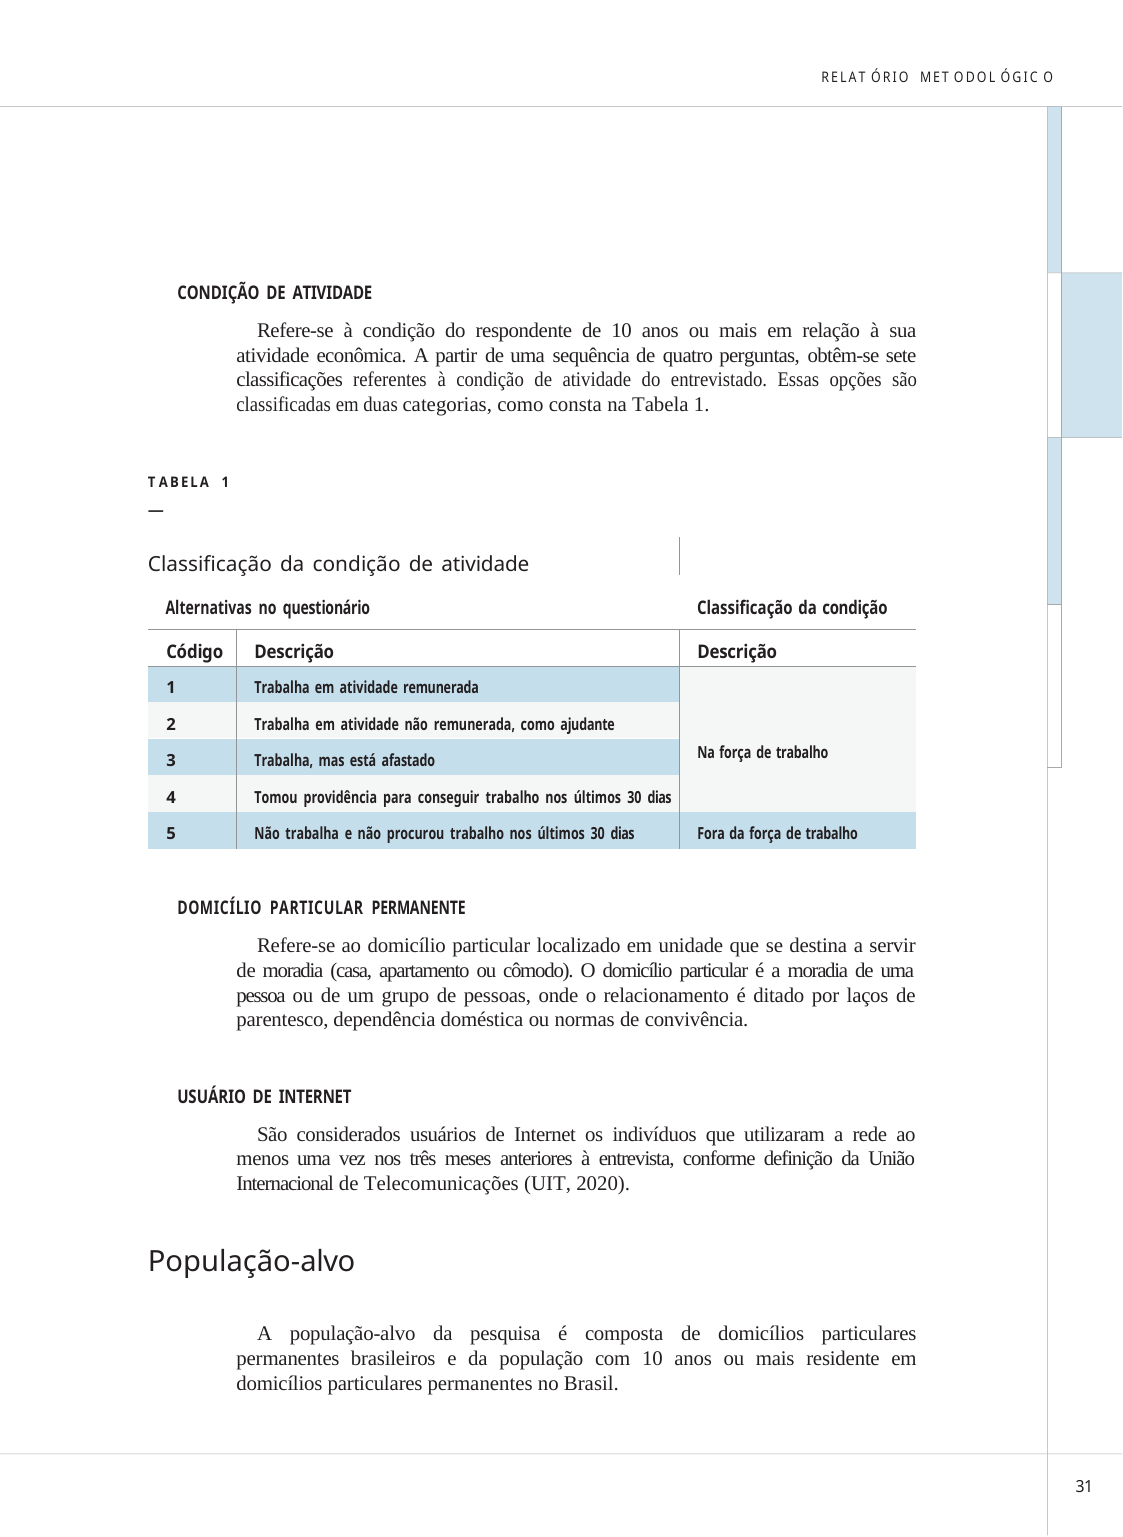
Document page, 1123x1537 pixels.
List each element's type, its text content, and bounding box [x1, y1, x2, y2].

table_cell Não trabalha e não procurou trabalho nos últimos 30 dias [237, 812, 679, 849]
text DOMICÍLIO PARTICULAR PERMANENTE [177, 894, 990, 920]
text CONDIÇÃO DE ATIVIDADE [177, 279, 990, 305]
table_header Descrição [237, 630, 679, 666]
table_header Descrição [680, 630, 916, 666]
table_cell Tomou providência para conseguir trabalho nos últimos 30 dias [237, 775, 679, 812]
text Classificação da condição de atividade [148, 549, 990, 578]
text A população-alvo da pesquisa é composta de domicílios particulares permanentes brasileiros e da população com 10 anos ou mais residente em domicílios particulares permanentes no Brasil. [236, 1321, 917, 1395]
text Alternativas no questionário Classificação da condição [165, 594, 990, 620]
text Refere-se à condição do respondente de 10 anos ou mais em relação à sua atividade econômica. A partir de uma sequência de quatro perguntas, obtêm-se sete classificações referentes à condição de atividade do entrevistado. Essas opções são classificadas em duas categorias, como consta na Tabela 1. [236, 318, 917, 416]
table_cell Na força de trabalho [680, 667, 916, 812]
table_cell Trabalha, mas está afastado [237, 739, 679, 775]
table_cell 3 [148, 739, 236, 775]
table_header Código [148, 630, 236, 666]
table_cell Trabalha em atividade não remunerada, como ajudante [237, 702, 679, 738]
table_cell 5 [148, 812, 236, 849]
table_cell 1 [148, 667, 236, 702]
text T ABELA 1 [148, 472, 990, 491]
text São considerados usuários de Internet os indivíduos que utilizaram a rede ao menos uma vez nos três meses anteriores à entrevista, conforme definição da União Internacional de Telecomunicações (UIT, 2020). [236, 1122, 917, 1195]
text — [148, 499, 990, 519]
table_cell Trabalha em atividade remunerada [237, 667, 679, 702]
table_cell Fora da força de trabalho [680, 812, 916, 849]
text USUÁRIO DE INTERNET [177, 1083, 990, 1108]
table_cell 4 [148, 775, 236, 812]
text Refere-se ao domicílio particular localizado em unidade que se destina a servir de moradia (casa, apartamento ou cômodo). O domicílio particular é a moradia de uma pessoa ou de um grupo de pessoas, onde o relacionamento é ditado por laços de parentesco, dependência doméstica ou normas de convivência. [236, 933, 916, 1031]
table_cell 2 [148, 702, 236, 738]
subtitle População-alvo [148, 1240, 990, 1279]
